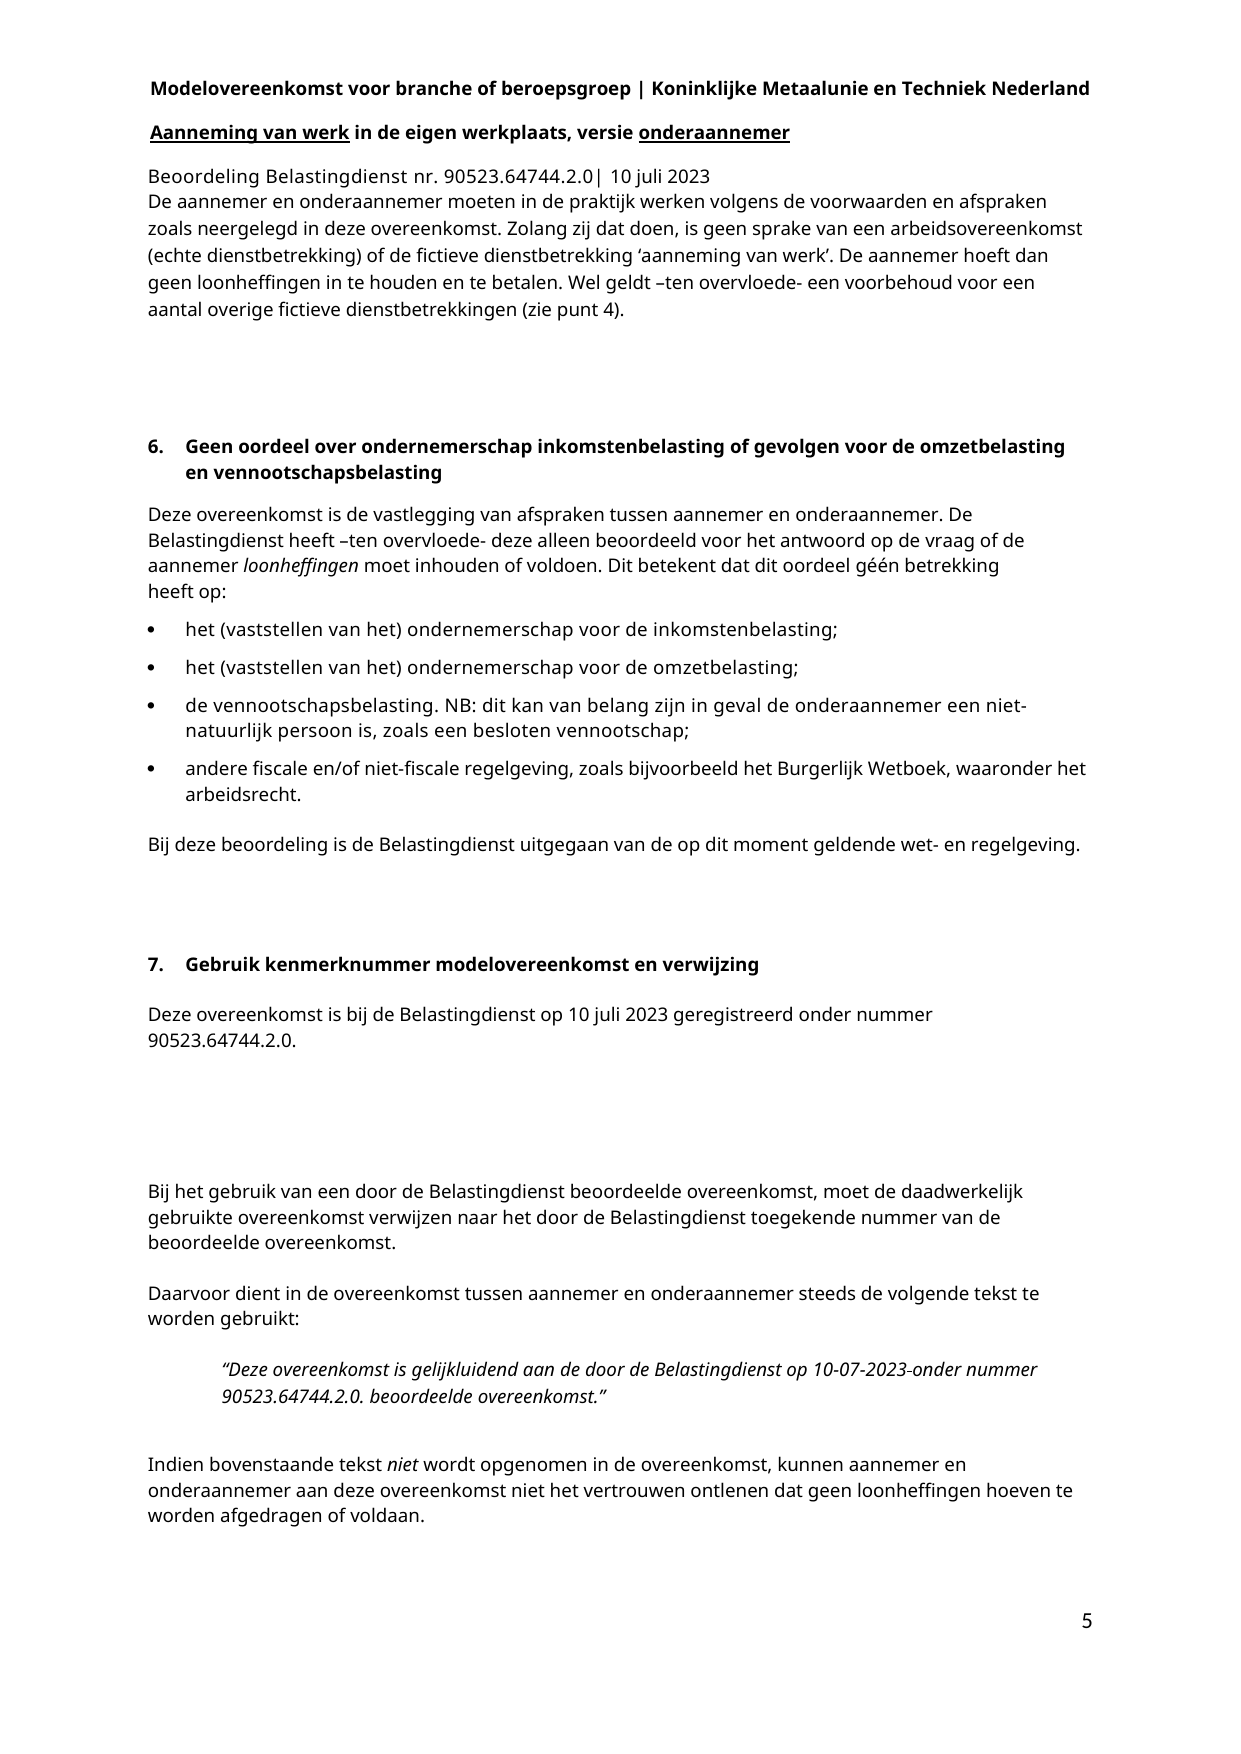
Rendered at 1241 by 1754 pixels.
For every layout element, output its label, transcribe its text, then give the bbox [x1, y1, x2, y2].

text Deze overeenkomst is de vastlegging van afspraken tussen aannemer en onderaannemer. De Belastingdienst heeft –ten overvloede- deze alleen beoordeeld voor het antwoord op de vraag of de aannemer loonheffingen moet inhouden of voldoen. Dit betekent dat dit oordeel géén betrekking heeft op: [148, 502, 1050, 604]
text “Deze overeenkomst is gelijkluidend aan de door de Belastingdienst op 10-07-2023 onder nummer 90523.64744.2.0. beoordeelde overeenkomst.” [221, 1356, 1044, 1409]
text De aannemer en onderaannemer moeten in de praktijk werken volgens de voorwaarden en afspraken zoals neergelegd in deze overeenkomst. Zolang zij dat doen, is geen sprake van een arbeidsovereenkomst (echte dienstbetrekking) of de fictieve dienstbetrekking ‘aanneming van werk’. De aannemer hoeft dan geen loonheffingen in te houden en te betalen. Wel geldt –ten overvloede- een voorbehoud voor een aantal overige fictieve dienstbetrekkingen (zie punt 4). [148, 189, 1093, 322]
list het (vaststellen van het) ondernemerschap voor de inkomstenbelasting; [148, 616, 1093, 642]
text Daarvoor dient in de overeenkomst tussen aannemer en onderaannemer steeds de volgende tekst te worden gebruikt: [148, 1280, 1093, 1331]
list andere fiscale en/of niet-fiscale regelgeving, zoals bijvoorbeeld het Burgerlijk Wetboek, waaronder het arbeidsrecht. [148, 756, 1093, 807]
text Bij deze beoordeling is de Belastingdienst uitgegaan van de op dit moment geldende wet- en regelgeving. [148, 832, 1093, 857]
text Deze overeenkomst is bij de Belastingdienst op 10 juli 2023 geregistreerd onder nummer 90523.64744.2.0. [148, 1001, 1012, 1052]
list Geen oordeel over ondernemerschap inkomstenbelasting of gevolgen voor de omzetbelasting en vennootschapsbelasting [148, 434, 1093, 485]
list Gebruik kenmerknummer modelovereenkomst en verwijzing [148, 951, 1093, 976]
text Bij het gebruik van een door de Belastingdienst beoordeelde overeenkomst, moet de daadwerkelijk gebruikte overeenkomst verwijzen naar het door de Belastingdienst toegekende nummer van de beoordeelde overeenkomst. [148, 1178, 1093, 1255]
list de vennootschapsbelasting. NB: dit kan van belang zijn in geval de onderaannemer een niet-natuurlijk persoon is, zoals een besloten vennootschap; [148, 692, 1093, 743]
text Indien bovenstaande tekst niet wordt opgenomen in de overeenkomst, kunnen aannemer en onderaannemer aan deze overeenkomst niet het vertrouwen ontlenen dat geen loonheffingen hoeven te worden afgedragen of voldaan. [148, 1452, 1093, 1528]
list het (vaststellen van het) ondernemerschap voor de omzetbelasting; [148, 654, 1093, 680]
